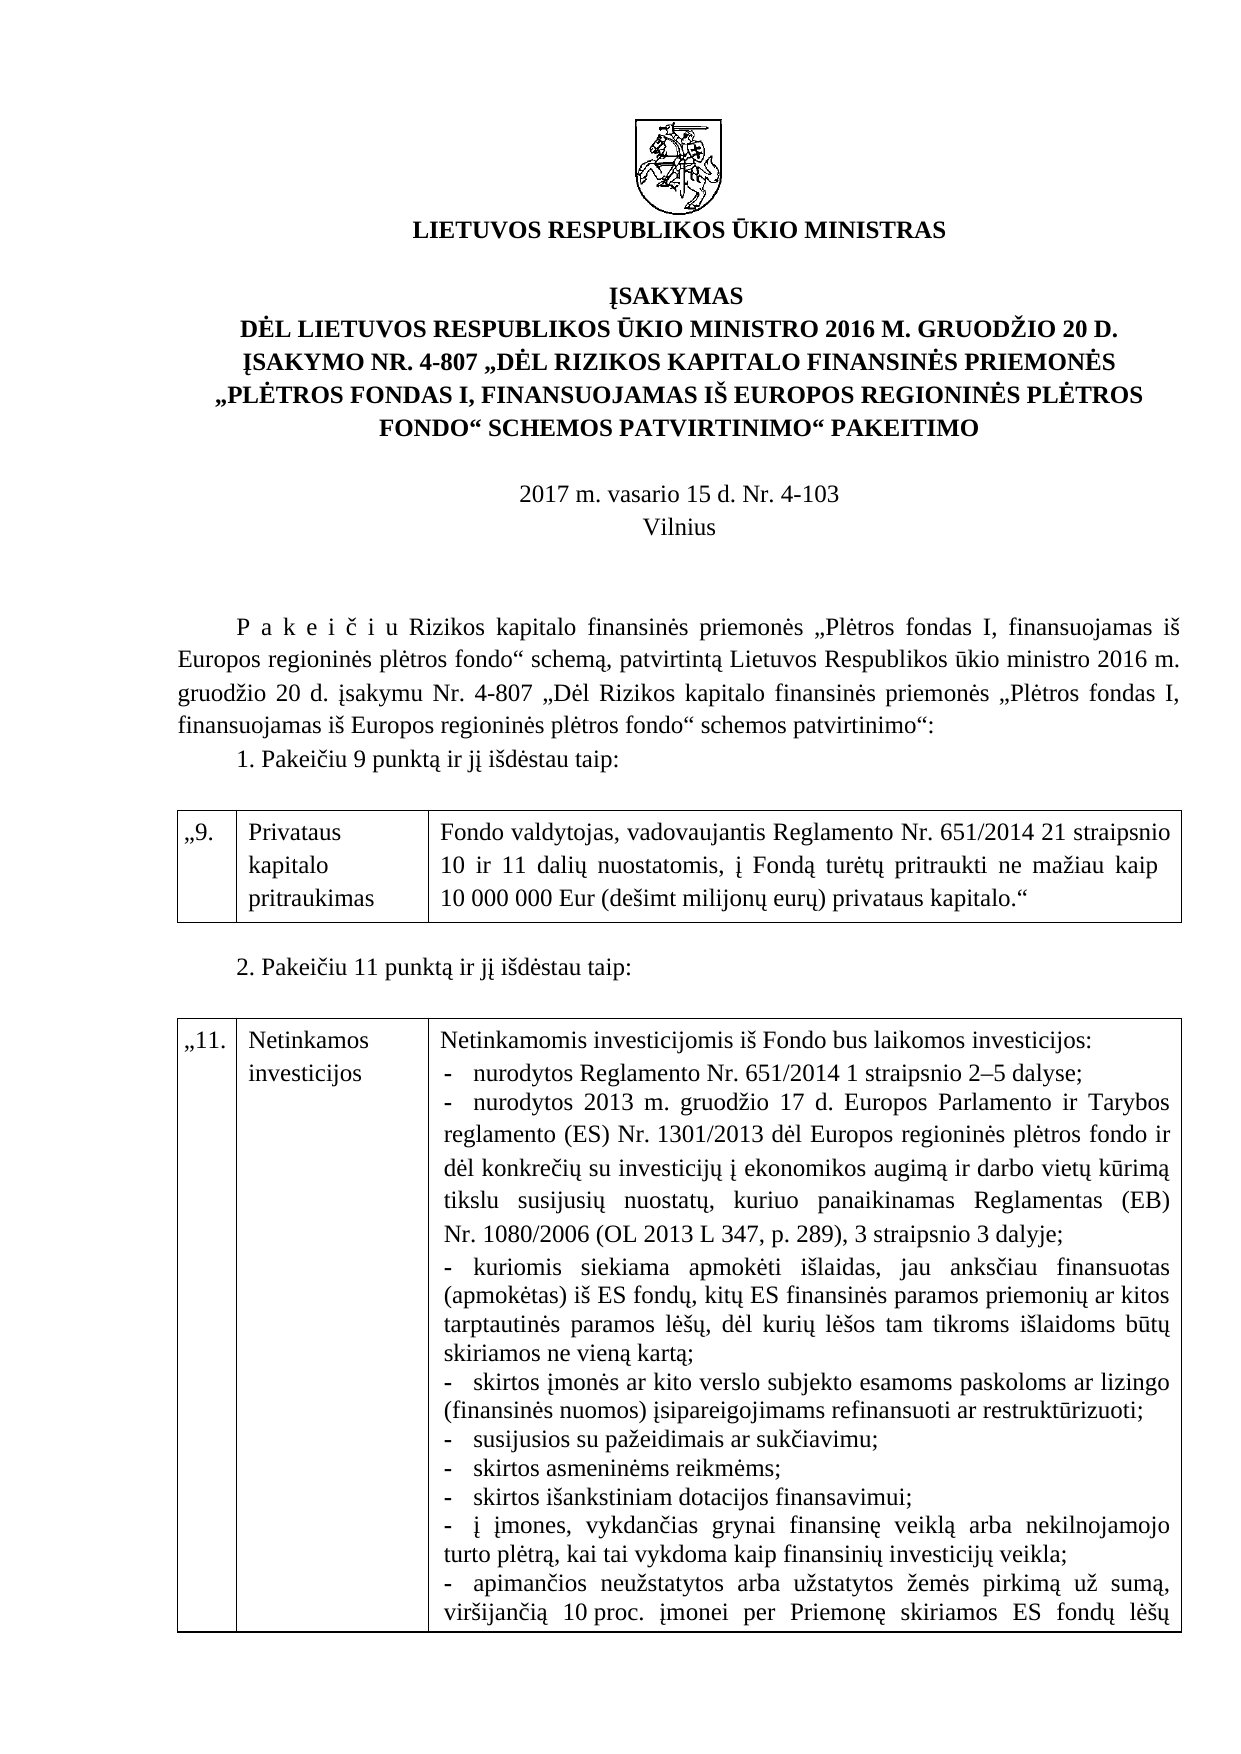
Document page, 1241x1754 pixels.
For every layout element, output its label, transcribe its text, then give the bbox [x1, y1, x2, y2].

text Vilnius [177, 512, 1181, 541]
table_header „11. [178, 1019, 236, 1631]
text DĖL LIETUVOS RESPUBLIKOS ŪKIO MINISTRO 2016 m. GRUODŽIO 20 D. ĮSAKYMO NR. 4-807 „DĖL RIZIKOS KAPITALO FINANSINĖS PRIEMONĖS „PLĖTROS FONDAS I, FINANSUOJAMAS IŠ EUROPOS REGIONINĖS PLĖTROS FONDO“ schemos patvirtinimo“ PAKEITIMO [177, 314, 1181, 442]
table_header Netinkamomis investicijomis iš Fondo bus laikomos investicijos: - nurodytos Reglamento Nr. 651/2014 1 straipsnio 2–5 dalyse; - nurodytos 2013 m. gruodžio 17 d. Europos Parlamento ir Tarybos reglamento (ES) Nr. 1301/2013 dėl Europos regioninės plėtros fondo ir dėl konkrečių su investicijų į ekonomikos augimą ir darbo vietų kūrimą tikslu susijusių nuostatų, kuriuo panaikinamas Reglamentas (EB) Nr. 1080/2006 (OL 2013 L 347, p. 289), 3 straipsnio 3 dalyje; - kuriomis siekiama apmokėti išlaidas, jau anksčiau finansuotas (apmokėtas) iš ES fondų, kitų ES finansinės paramos priemonių ar kitos tarptautinės paramos lėšų, dėl kurių lėšos tam tikroms išlaidoms būtų skiriamos ne vieną kartą; - skirtos įmonės ar kito verslo subjekto esamoms paskoloms ar lizingo (finansinės nuomos) įsipareigojimams refinansuoti ar restruktūrizuoti; - susijusios su pažeidimais ar sukčiavimu; - skirtos asmeninėms reikmėms; - skirtos išankstiniam dotacijos finansavimui; - į įmones, vykdančias grynai finansinę veiklą arba nekilnojamojo turto plėtrą, kai tai vykdoma kaip finansinių investicijų veikla; - apimančios neužstatytos arba užstatytos žemės pirkimą už sumą, viršijančią 10 proc. įmonei per Priemonę skiriamos ES fondų lėšų [429, 1019, 1181, 1631]
text 2. Pakeičiu 11 punktą ir jį išdėstau taip: [236, 952, 1181, 981]
text įsakymas [177, 281, 1181, 310]
text P a k e i č i u Rizikos kapitalo finansinės priemonės „Plėtros fondas I, finansuojamas iš Europos regioninės plėtros fondo“ schemą, patvirtintą Lietuvos Respublikos ūkio ministro 2016 m. gruodžio 20 d. įsakymu Nr. 4-807 „Dėl Rizikos kapitalo finansinės priemonės „Plėtros fondas I, finansuojamas iš Europos regioninės plėtros fondo“ schemos patvirtinimo“: [177, 612, 1181, 740]
table_header „9. [178, 811, 236, 922]
text LiETUVOS RESPUBLIKOS ŪKIO MINISTRAS [177, 215, 1181, 244]
table_header Fondo valdytojas, vadovaujantis Reglamento Nr. 651/2014 21 straipsnio 10 ir 11 dalių nuostatomis, į Fondą turėtų pritraukti ne mažiau kaip 10 000 000 Eur (dešimt milijonų eurų) privataus kapitalo.“ [429, 811, 1181, 922]
table_header Netinkamos investicijos [237, 1019, 428, 1631]
table_header Privataus kapitalo pritraukimas [237, 811, 428, 922]
text 1. Pakeičiu 9 punktą ir jį išdėstau taip: [236, 744, 1181, 773]
text 2017 m. vasario 15 d. Nr. 4-103 [177, 479, 1181, 508]
